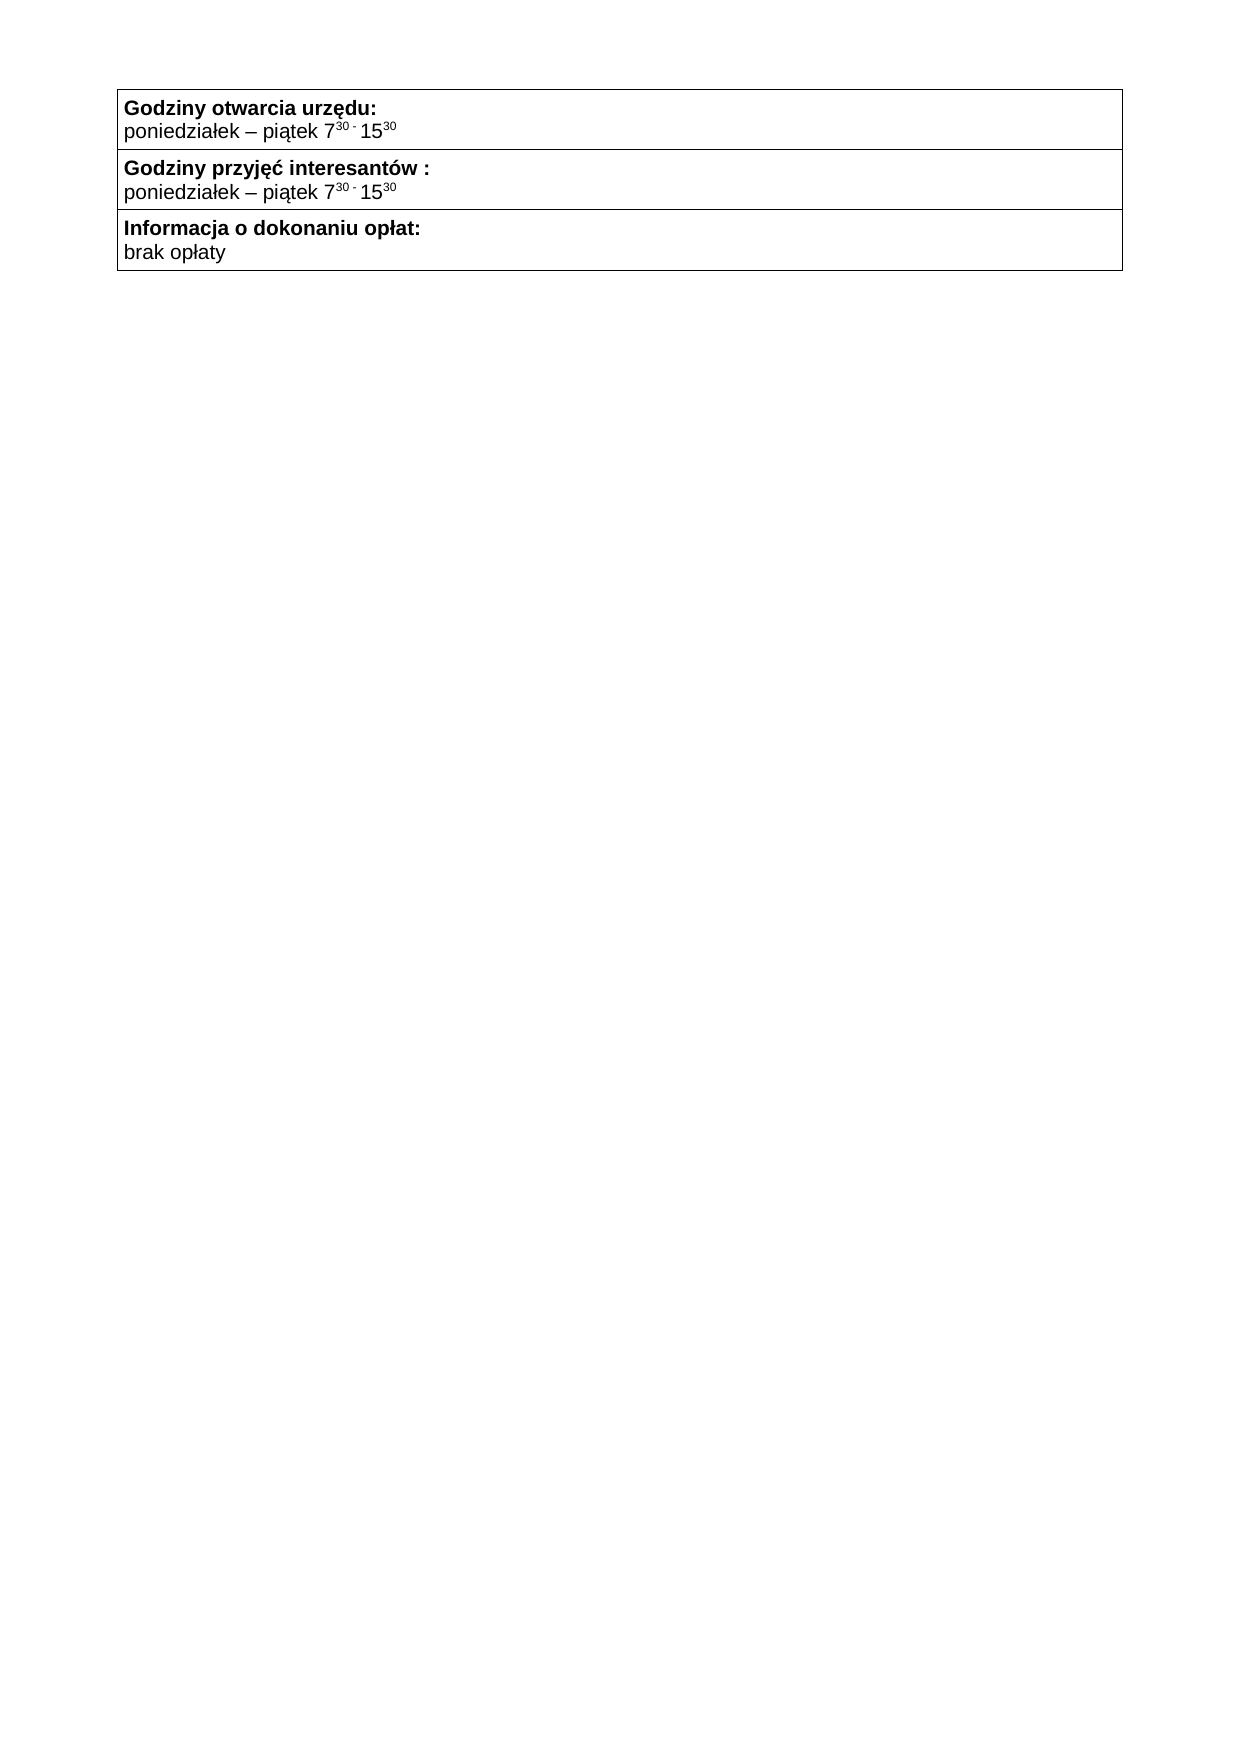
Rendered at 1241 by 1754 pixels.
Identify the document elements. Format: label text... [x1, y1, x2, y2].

table_cell Godziny przyjęć interesantów : poniedziałek – piątek 730 - 1530 [118, 150, 1122, 209]
table_cell Godziny otwarcia urzędu: poniedziałek – piątek 730 - 1530 [118, 90, 1122, 149]
table_cell Informacja o dokonaniu opłat: brak opłaty [118, 210, 1122, 270]
